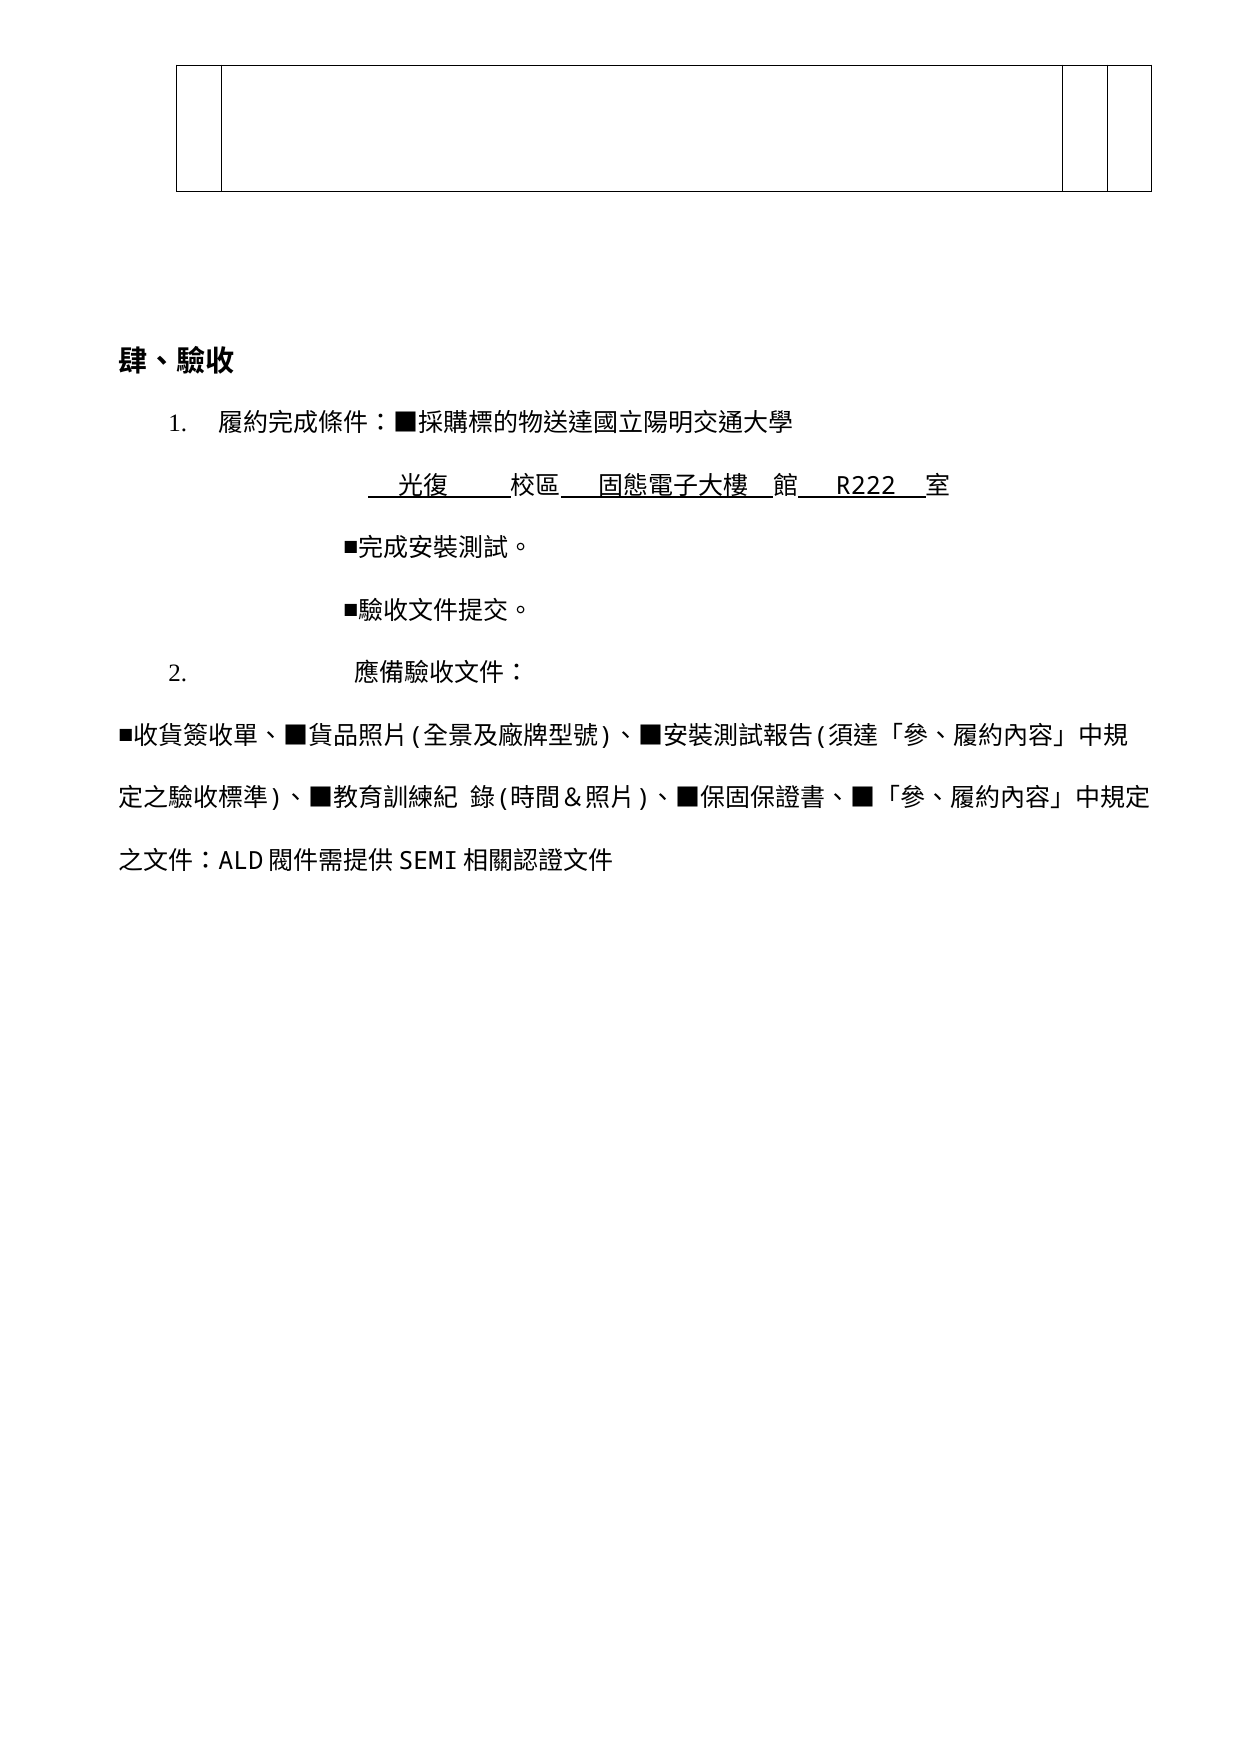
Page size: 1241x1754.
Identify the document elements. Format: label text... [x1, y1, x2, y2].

table_cell 電漿輔助原子層沉積設備(PEALD) (一) 製程腔體模組 1. 腔體材質:不鏽鋼SUS304 2. 低真空幫浦:乾式幫浦 漢鐘 型號:PS80或同等品 3. (1)低真空壓力計PFEIFER TTR91 或同等品 (2)製程壓力計 MKS 628H Baratron 10torr或同等品 4. 真空閥門: (1) 抽氣閥門KF50（含加熱包）x 1 (2) 真空控壓閥門(蝶閥)ISO63 x 1 (3) Cold trap冷卻萃取瓶KF50 x1 (4) 輸送門加熱包，設定上限250°C 5. 腔體真空度≦10-3torr；漏氣率: ≦2mTorr/min 製程加熱模組 前驅物鋼瓶: 共有4組，TDMAZr、TDMATi、TDMAHf、預留 控溫範圍：室溫～150 ℃ 控溫精度：±0.5℃ 常用溫度：80℃ 控溫方式：PID 微電腦自動演算型溫度控制器，搭配SSR 固態繼電器 ALD閥 控溫範圍：室溫～250 ℃;控溫精度：±1℃ 控溫方式：PID 微電腦自動演算型溫度控制器，搭配SSR 固態繼電器 (3) 總進氣體管路: 控溫範圍：室溫～250 ℃; 控溫精度：±1℃ 控溫方式：PID 微電腦自動演算型溫度控制器，搭配SSR 固態繼電器 腔體上方加熱模組 共有2組，載台上方、ICP電漿模組下方 控溫範圍：室溫～350 ℃;控溫精度：±1℃ 常用溫度：250℃ 控溫方式：PID 微電腦自動演算型溫度控制器，搭配SSR 固態繼電器 4.腔體下方加熱模組 控溫範圍：室溫～350 ℃;控溫精度：±1℃ 常用溫度：250℃ 控溫方式：PID 微電腦自動演算型溫度控制器，搭配SSR 固態繼電器 載台加熱 控溫範圍：室溫～400 ℃；控溫精度：±1℃ 常用溫度：300℃ 控溫方式：PID 微電腦自動演算型溫度控制器，搭配SCR 電力調整器 抽氣角閥 控溫範圍：室溫～100 ℃；控溫精度：±2℃ 常用溫度：100℃ 控溫方式：單向AC220V持續輸出 製程電漿模組 RF POWER輸出控制器SEREN R301或同等品 300W；控制範圍：0～300Watt；控制精度：±1% 常用功率：300Watt RF 匹配控制器SEREN MC2 或同等品 RF 匹配箱SEREN AT3或同等品（ICP用） 製程氣體模組 MFC氣體流量計: MFC 200sccm共有4組(3組for Plasma，O2、N2、H2、預留1組for Ar） MFC 1000sccm for Plasma，Ar 2. ALD隔膜閥: ALD閥件共6組(TMAl、TDMATi、TDMAZr、TDMAHf、H2O、預留)均需通過SEMI 相關認證 3. Precusor前驅物: (1) 鋼瓶鋼瓶型式：I鋼。鋼瓶容量：25g (2) 手閥（耐溫150℃） (3) Precusor使用種類共有5種: a. H2O DI Water b. TDMATi 四（二甲胺基）鈦 c. TDMAZr 四（二甲胺基）鋯 d. TDMAHf 四（二甲胺基）鉿 e. TMAl 三甲基鋁 系統控壓模組 蝶閥控壓模組: 蝶閥控制器 Millipore ACX2211(或同等品) 控制範圍：1E-1～5Torr 控制精度：±5% 常用壓力：5E-1Torr 系統電控模組 (1) 操作介面： IPC工業控制等級電腦 IPC-510MB＋PLC可程式化邏輯控制器系統FX3U系列。 (2) 完整的系統顯示介面： 顯示真空壓力曲線、閥門狀態、加熱狀態、蝶閥控壓狀態、MFC流量狀態、RF電源輸出狀態、製程參數。 (3) 選擇製程參數Data log： 可以儲存＆讀取製程參數Data log。 (4) 電氣控制系統保護機制： 控制系統必須確保電源中斷時，開啟設置安全機制，不會造成嚴重的系統事故或操作人員傷害。 (5) 遠端監控： 具備遠端遙控監控系統，可即時監控設備狀態。 驗收標準: (1) 腔體真空度驗收標準： a. 抽氣底壓≦3E-2 Torr b. 氦氣測漏儀測漏腔體＆管路，洩漏率≦8E-9 Torr.l/s (2) 電漿模組驗收標準： ICP電漿模組啟動，功率300Watt，持續20min不得閃爍，且反射功率≦10 Watt (3) 基板均勻性驗收標準： 於4英寸基板(φ101.6 mm)表面沉積AL2O3薄膜，並於特定的工藝參數下進行製備 AL2O3薄膜(膜層厚度約10 nm)，以橢圓偏光儀(Ellipsometer )於4英寸基板表面定義5點的位置進行量測，其薄膜不均勻性(Non uniformity, NU)低於5%，其測試用之Si基板由廠商提供。 (4) 載台溫度驗收標準：電漿模組載台溫度可達到350℃ (5) 蝶閥控制驗收標準： 通入製程氣體後，蝶閥控制壓力可穩定控制在1E-1Torr，持續10min誤差不得超過5% [222, 66, 1062, 191]
table_cell [1063, 66, 1107, 191]
text 肆、驗收 [118, 317, 1152, 379]
table_cell [1108, 66, 1151, 191]
list 應備驗收文件： [168, 629, 1152, 692]
text ■驗收文件提交。 [118, 567, 1152, 629]
text ■完成安裝測試。 [118, 504, 1152, 567]
table_cell [177, 66, 221, 191]
text 光復 校區 固態電子大樓 館 R222 室 [168, 442, 1152, 504]
text ■收貨簽收單、■貨品照片(全景及廠牌型號)、■安裝測試報告(須達「參、履約內容」中規定之驗收標準)、■教育訓練紀 錄(時間＆照片)、■保固保證書、■「參、履約內容」中規定之文件：ALD閥件需提供SEMI相關認證文件 [118, 692, 1152, 879]
list 履約完成條件：■採購標的物送達國立陽明交通大學 [168, 379, 1152, 442]
